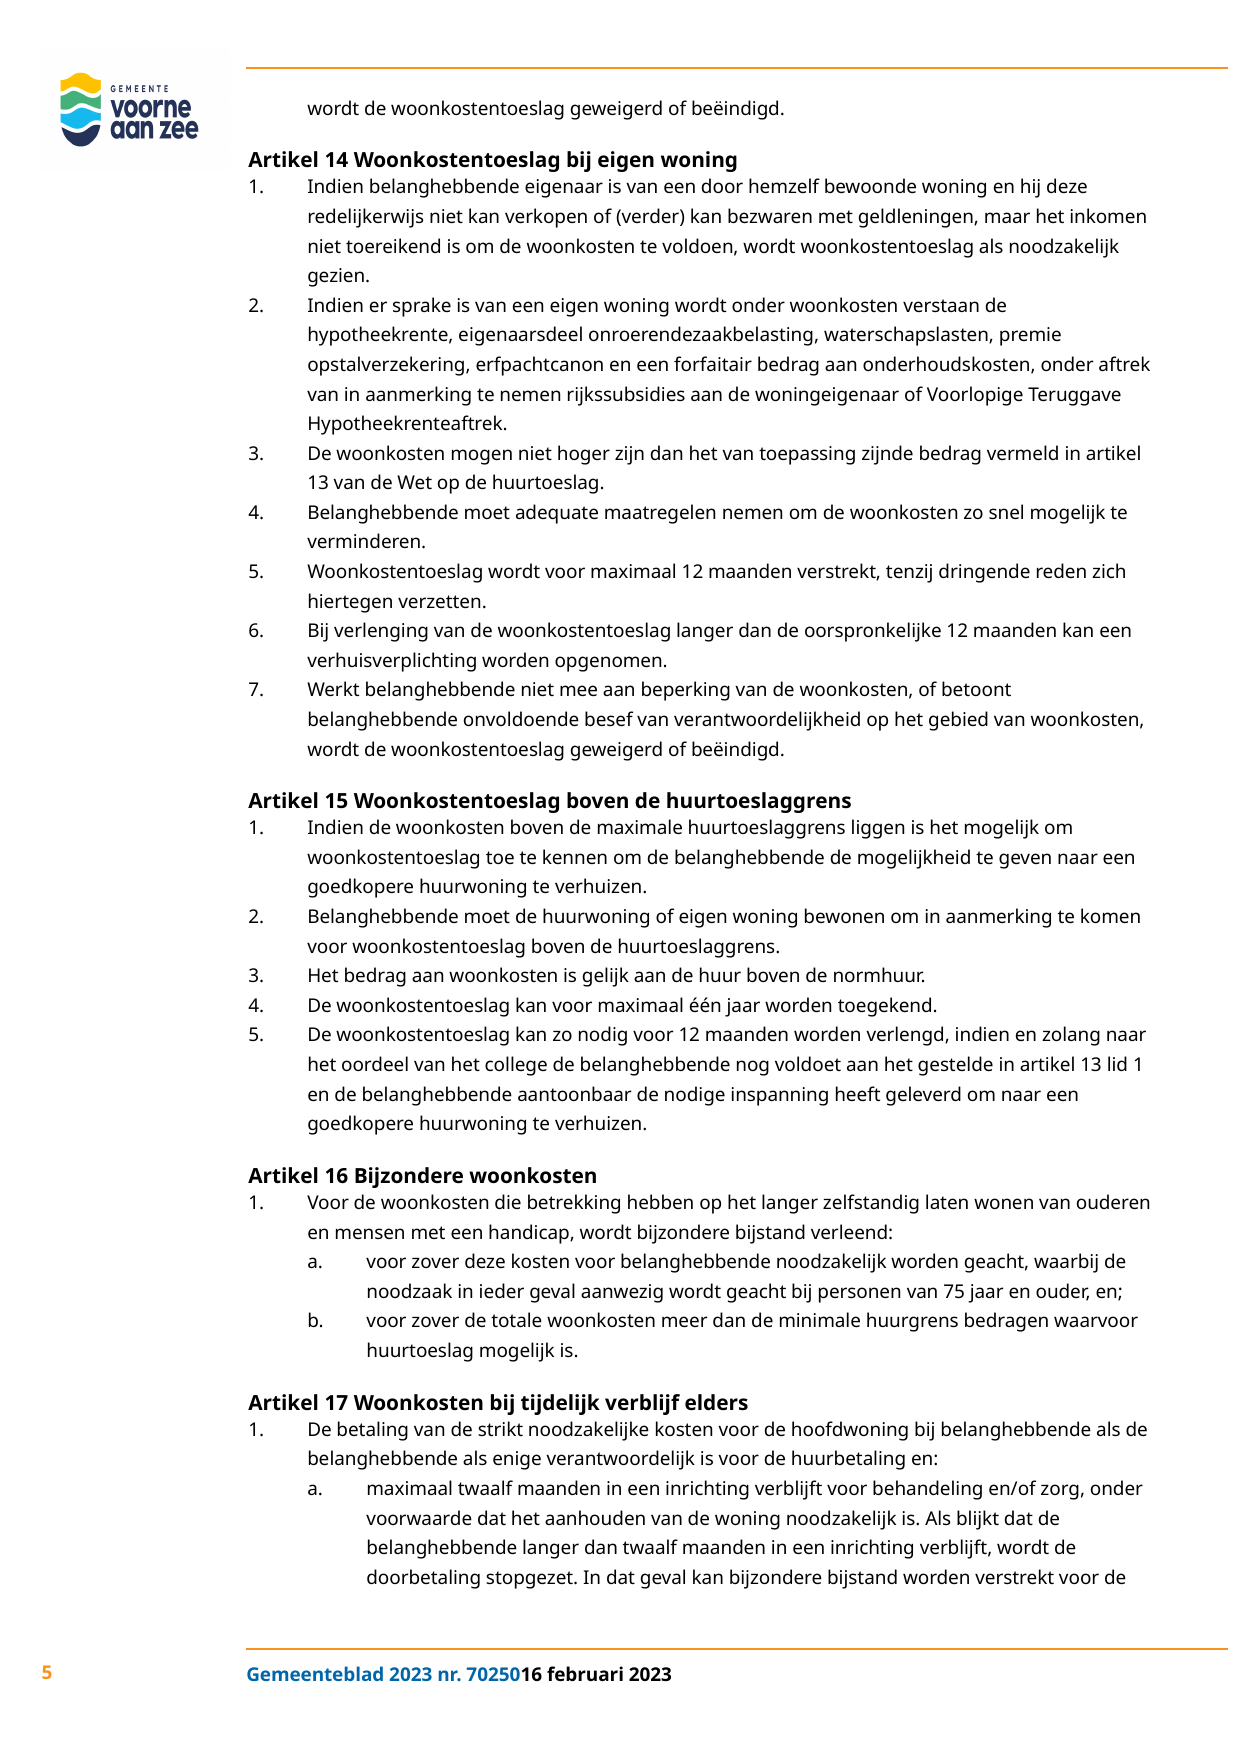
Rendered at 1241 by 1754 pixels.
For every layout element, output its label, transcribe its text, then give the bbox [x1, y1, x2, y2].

list Indien belanghebbende eigenaar is van een door hemzelf bewoonde woning en hij deze redelijkerwijs niet kan verkopen of (verder) kan bezwaren met geldleningen, maar het inkomen niet toereikend is om de woonkosten te voldoen, wordt woonkostentoeslag als noodzakelijk gezien. [248, 174, 1152, 288]
list Indien er sprake is van een eigen woning wordt onder woonkosten verstaan de hypotheekrente, eigenaarsdeel onroerendezaakbelasting, waterschapslasten, premie opstalverzekering, erfpachtcanon en een forfaitair bedrag aan onderhoudskosten, onder aftrek van in aanmerking te nemen rijkssubsidies aan de woningeigenaar of Voorlopige Teruggave Hypotheekrenteaftrek. [248, 292, 1152, 436]
text Artikel 17 Woonkosten bij tijdelijk verblijf elders [248, 1388, 1152, 1416]
list Voor de woonkosten die betrekking hebben op het langer zelfstandig laten wonen van ouderen en mensen met een handicap, wordt bijzondere bijstand verleend: [248, 1189, 1152, 1244]
text Artikel 15 Woonkostentoeslag boven de huurtoeslaggrens [248, 786, 1152, 814]
list maximaal twaalf maanden in een inrichting verblijft voor behandeling en/of zorg, onder voorwaarde dat het aanhouden van de woning noodzakelijk is. Als blijkt dat de belanghebbende langer dan twaalf maanden in een inrichting verblijft, wordt de doorbetaling stopgezet. In dat geval kan bijzondere bijstand worden verstrekt voor de [307, 1475, 1152, 1590]
list Het bedrag aan woonkosten is gelijk aan de huur boven de normhuur. [248, 962, 1152, 988]
list De woonkostentoeslag kan voor maximaal één jaar worden toegekend. [248, 992, 1152, 1018]
list De betaling van de strikt noodzakelijke kosten voor de hoofdwoning bij belanghebbende als de belanghebbende als enige verantwoordelijk is voor de huurbetaling en: [248, 1416, 1152, 1471]
list Werkt belanghebbende niet mee aan beperking van de woonkosten, of betoont belanghebbende onvoldoende besef van verantwoordelijkheid op het gebied van woonkosten, wordt de woonkostentoeslag geweigerd of beëindigd. [248, 677, 1152, 761]
list De woonkosten mogen niet hoger zijn dan het van toepassing zijnde bedrag vermeld in artikel 13 van de Wet op de huurtoeslag. [248, 440, 1152, 495]
list De woonkostentoeslag kan zo nodig voor 12 maanden worden verlengd, indien en zolang naar het oordeel van het college de belanghebbende nog voldoet aan het gestelde in artikel 13 lid 1 en de belanghebbende aantoonbaar de nodige inspanning heeft geleverd om naar een goedkopere huurwoning te verhuizen. [248, 1022, 1152, 1136]
list Woonkostentoeslag wordt voor maximaal 12 maanden verstrekt, tenzij dringende reden zich hiertegen verzetten. [248, 558, 1152, 613]
list Indien de woonkosten boven de maximale huurtoeslaggrens liggen is het mogelijk om woonkostentoeslag toe te kennen om de belanghebbende de mogelijkheid te geven naar een goedkopere huurwoning te verhuizen. [248, 814, 1152, 899]
text Artikel 16 Bijzondere woonkosten [248, 1161, 1152, 1189]
list voor zover deze kosten voor belanghebbende noodzakelijk worden geacht, waarbij de noodzaak in ieder geval aanwezig wordt geacht bij personen van 75 jaar en ouder, en; [307, 1248, 1152, 1304]
picture [41, 47, 231, 172]
list Belanghebbende moet adequate maatregelen nemen om de woonkosten zo snel mogelijk te verminderen. [248, 499, 1152, 554]
text Artikel 14 Woonkostentoeslag bij eigen woning [248, 145, 1152, 174]
list wordt de woonkostentoeslag geweigerd of beëindigd. [248, 95, 1152, 121]
list Bij verlenging van de woonkostentoeslag langer dan de oorspronkelijke 12 maanden kan een verhuisverplichting worden opgenomen. [248, 617, 1152, 673]
list voor zover de totale woonkosten meer dan de minimale huurgrens bedragen waarvoor huurtoeslag mogelijk is. [307, 1308, 1152, 1363]
list Belanghebbende moet de huurwoning of eigen woning bewonen om in aanmerking te komen voor woonkostentoeslag boven de huurtoeslaggrens. [248, 903, 1152, 959]
